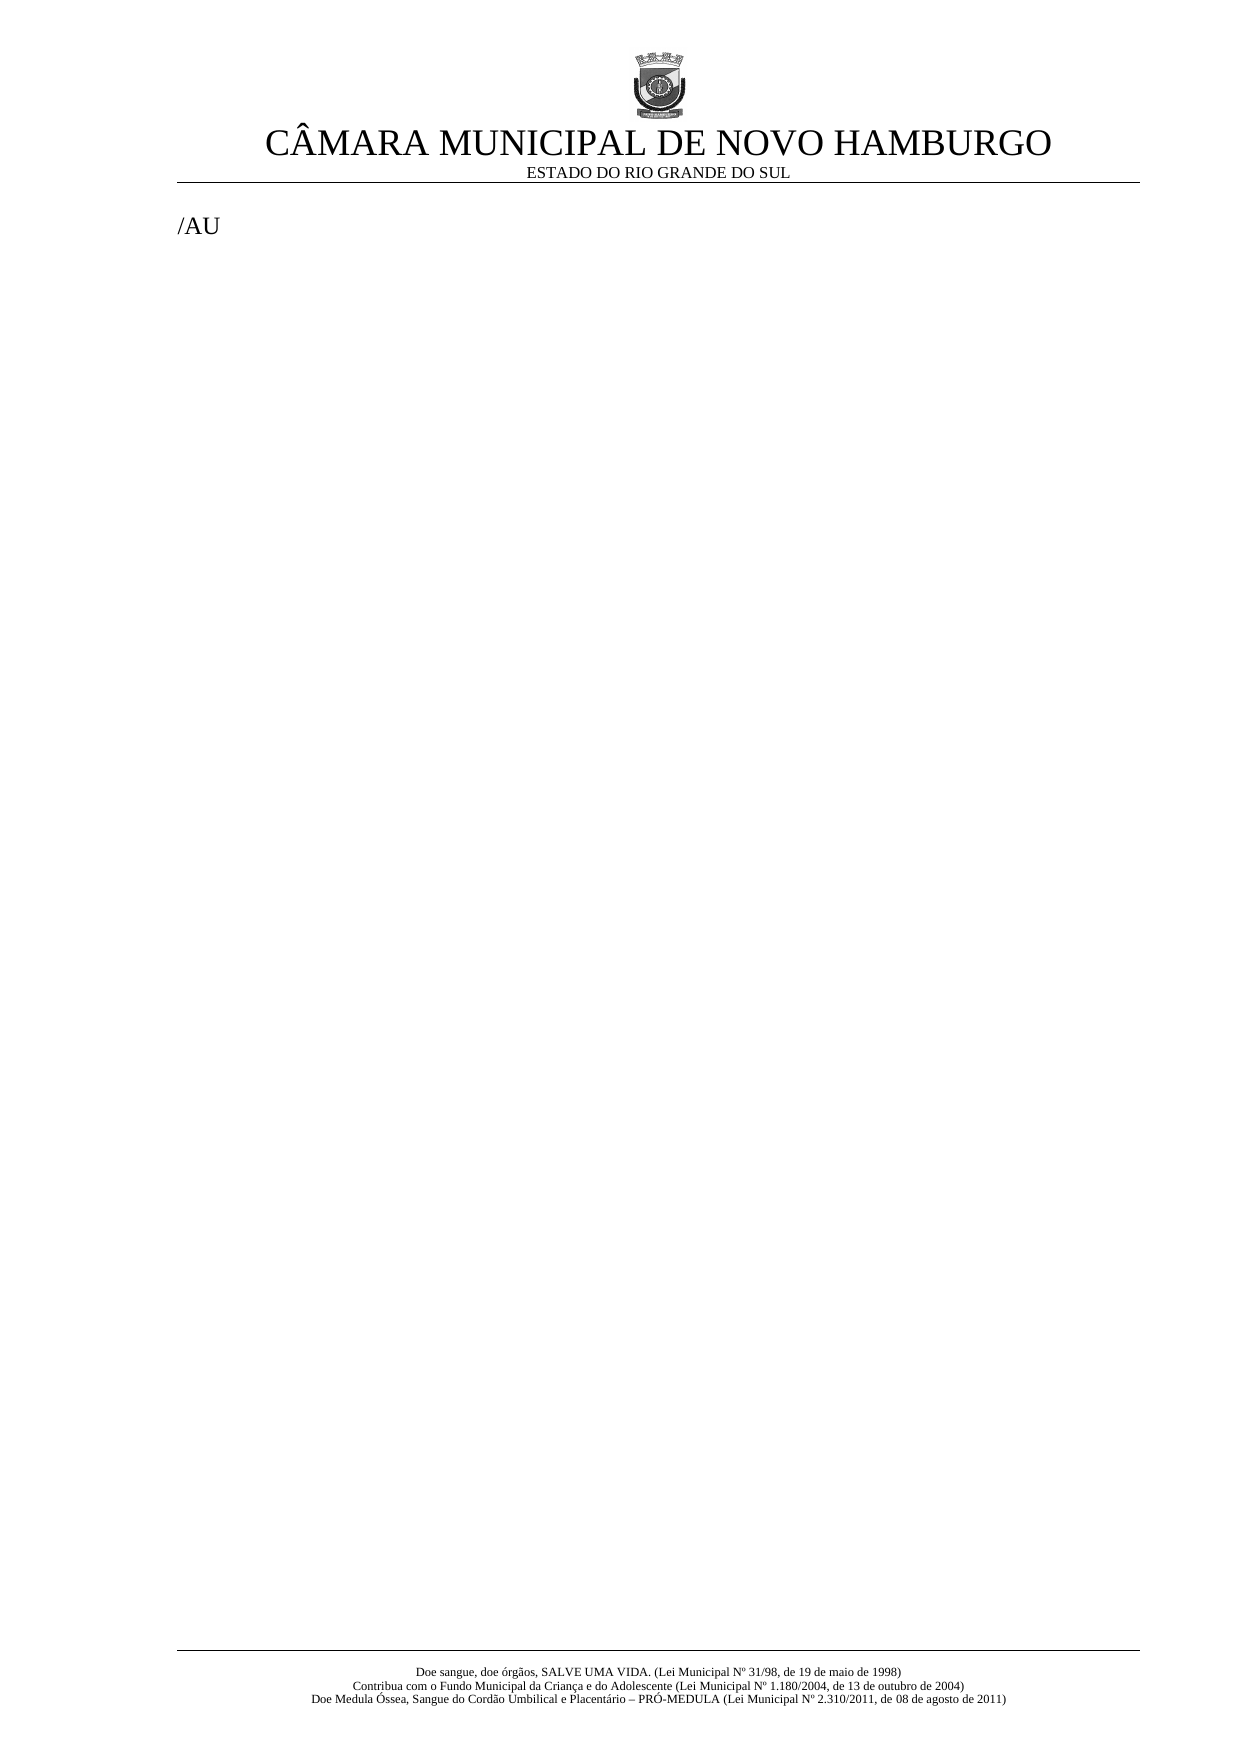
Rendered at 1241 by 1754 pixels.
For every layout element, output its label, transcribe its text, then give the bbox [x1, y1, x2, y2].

text /AU [177, 212, 1140, 240]
